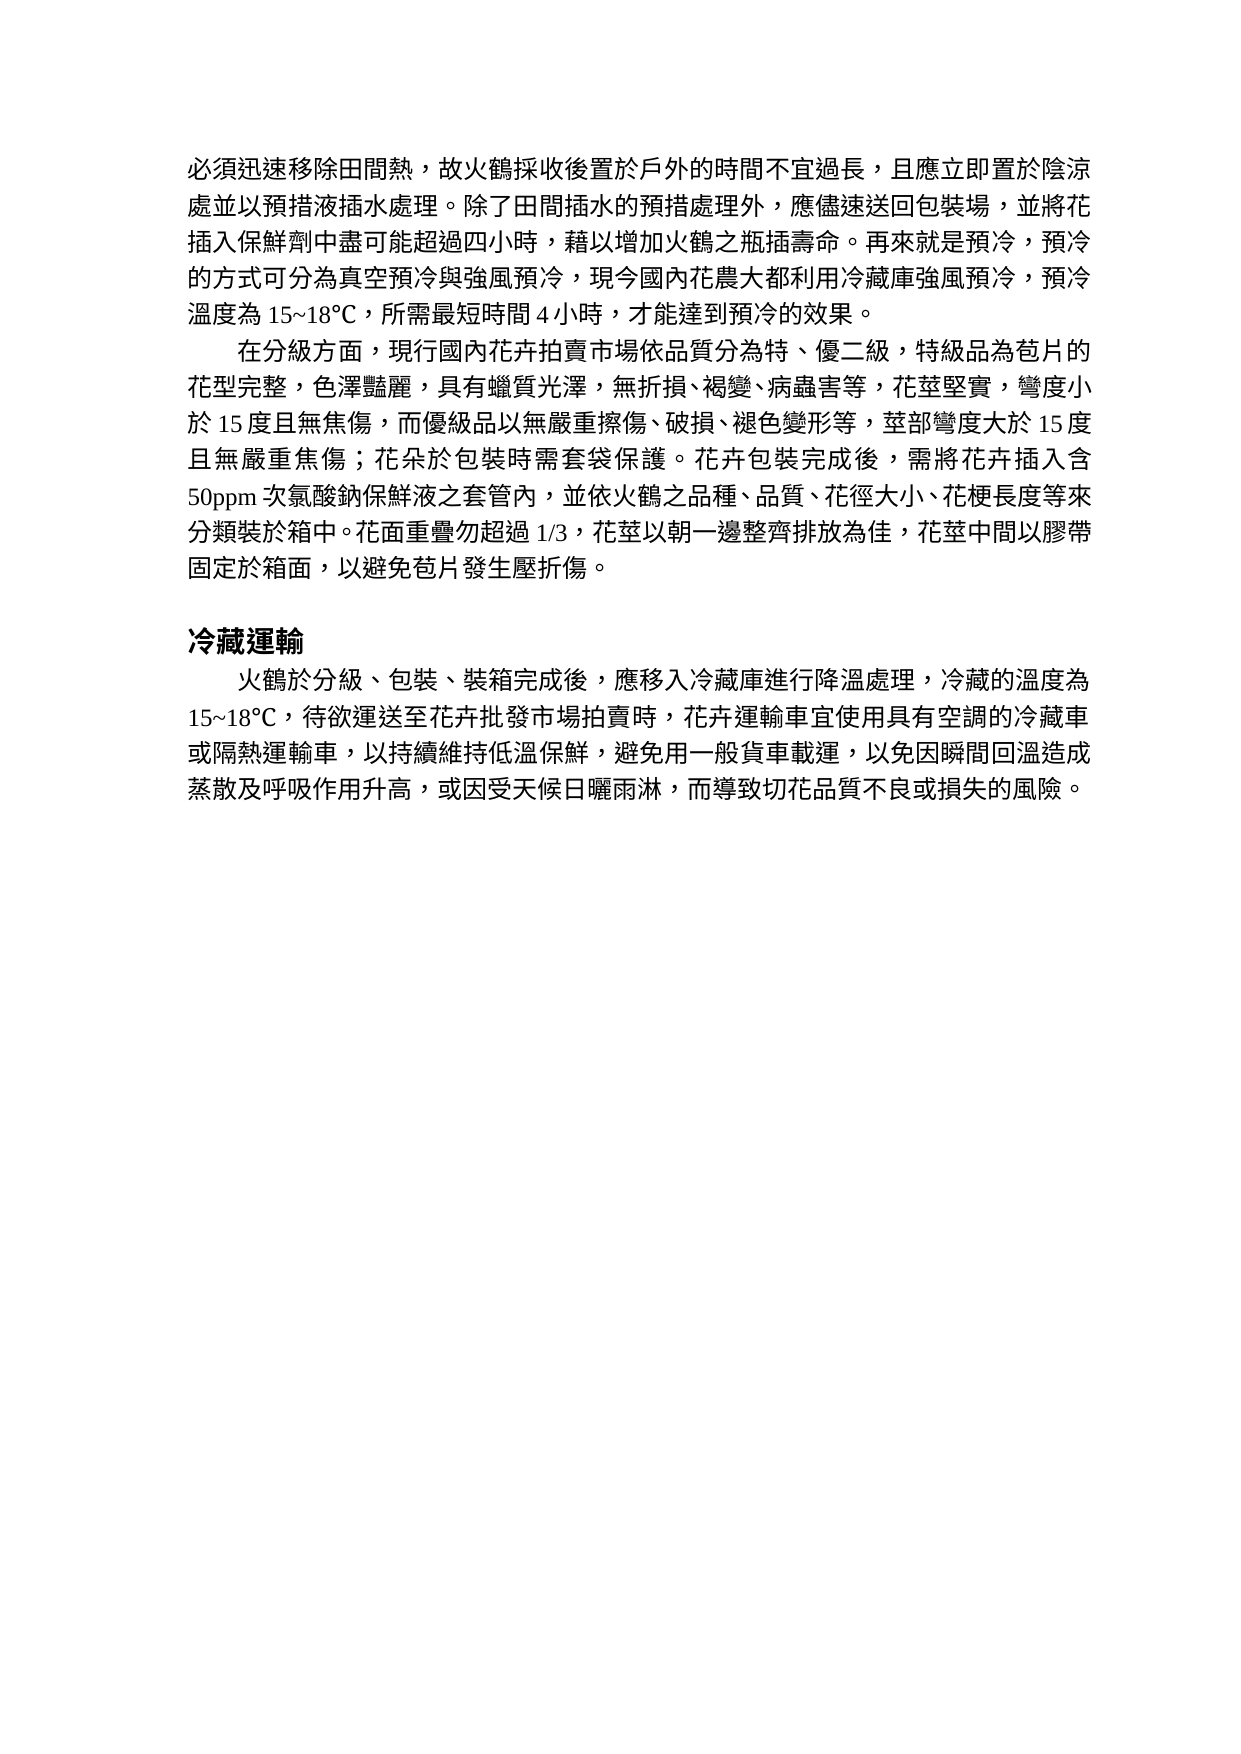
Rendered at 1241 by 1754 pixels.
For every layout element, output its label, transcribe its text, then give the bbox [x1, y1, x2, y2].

text 冷藏運輸 [187, 618, 1092, 661]
text 必須迅速移除田間熱，故火鶴採收後置於戶外的時間不宜過長，且應立即置於陰涼處並以預措液插水處理。除了田間插水的預措處理外，應儘速送回包裝場，並將花插入保鮮劑中盡可能超過四小時，藉以增加火鶴之瓶插壽命。再來就是預冷，預冷的方式可分為真空預冷與強風預冷，現今國內花農大都利用冷藏庫強風預冷，預冷溫度為15~18℃，所需最短時間4小時，才能達到預冷的效果。 [187, 150, 1092, 331]
text 在分級方面，現行國內花卉拍賣市場依品質分為特、優二級，特級品為苞片的花型完整，色澤豔麗，具有蠟質光澤，無折損、褐變、病蟲害等，花莖堅實，彎度小於15度且無焦傷，而優級品以無嚴重擦傷、破損、褪色變形等，莖部彎度大於15度且無嚴重焦傷；花朵於包裝時需套袋保護。花卉包裝完成後，需將花卉插入含50ppm次氯酸鈉保鮮液之套管內，並依火鶴之品種、品質、花徑大小、花梗長度等來分類裝於箱中。花面重疊勿超過1/3，花莖以朝一邊整齊排放為佳，花莖中間以膠帶固定於箱面，以避免苞片發生壓折傷。 [187, 331, 1092, 585]
text 火鶴於分級、包裝、裝箱完成後，應移入冷藏庫進行降溫處理，冷藏的溫度為15~18℃，待欲運送至花卉批發市場拍賣時，花卉運輸車宜使用具有空調的冷藏車或隔熱運輸車，以持續維持低溫保鮮，避免用一般貨車載運，以免因瞬間回溫造成蒸散及呼吸作用升高，或因受天候日曬雨淋，而導致切花品質不良或損失的風險。 [187, 661, 1092, 806]
